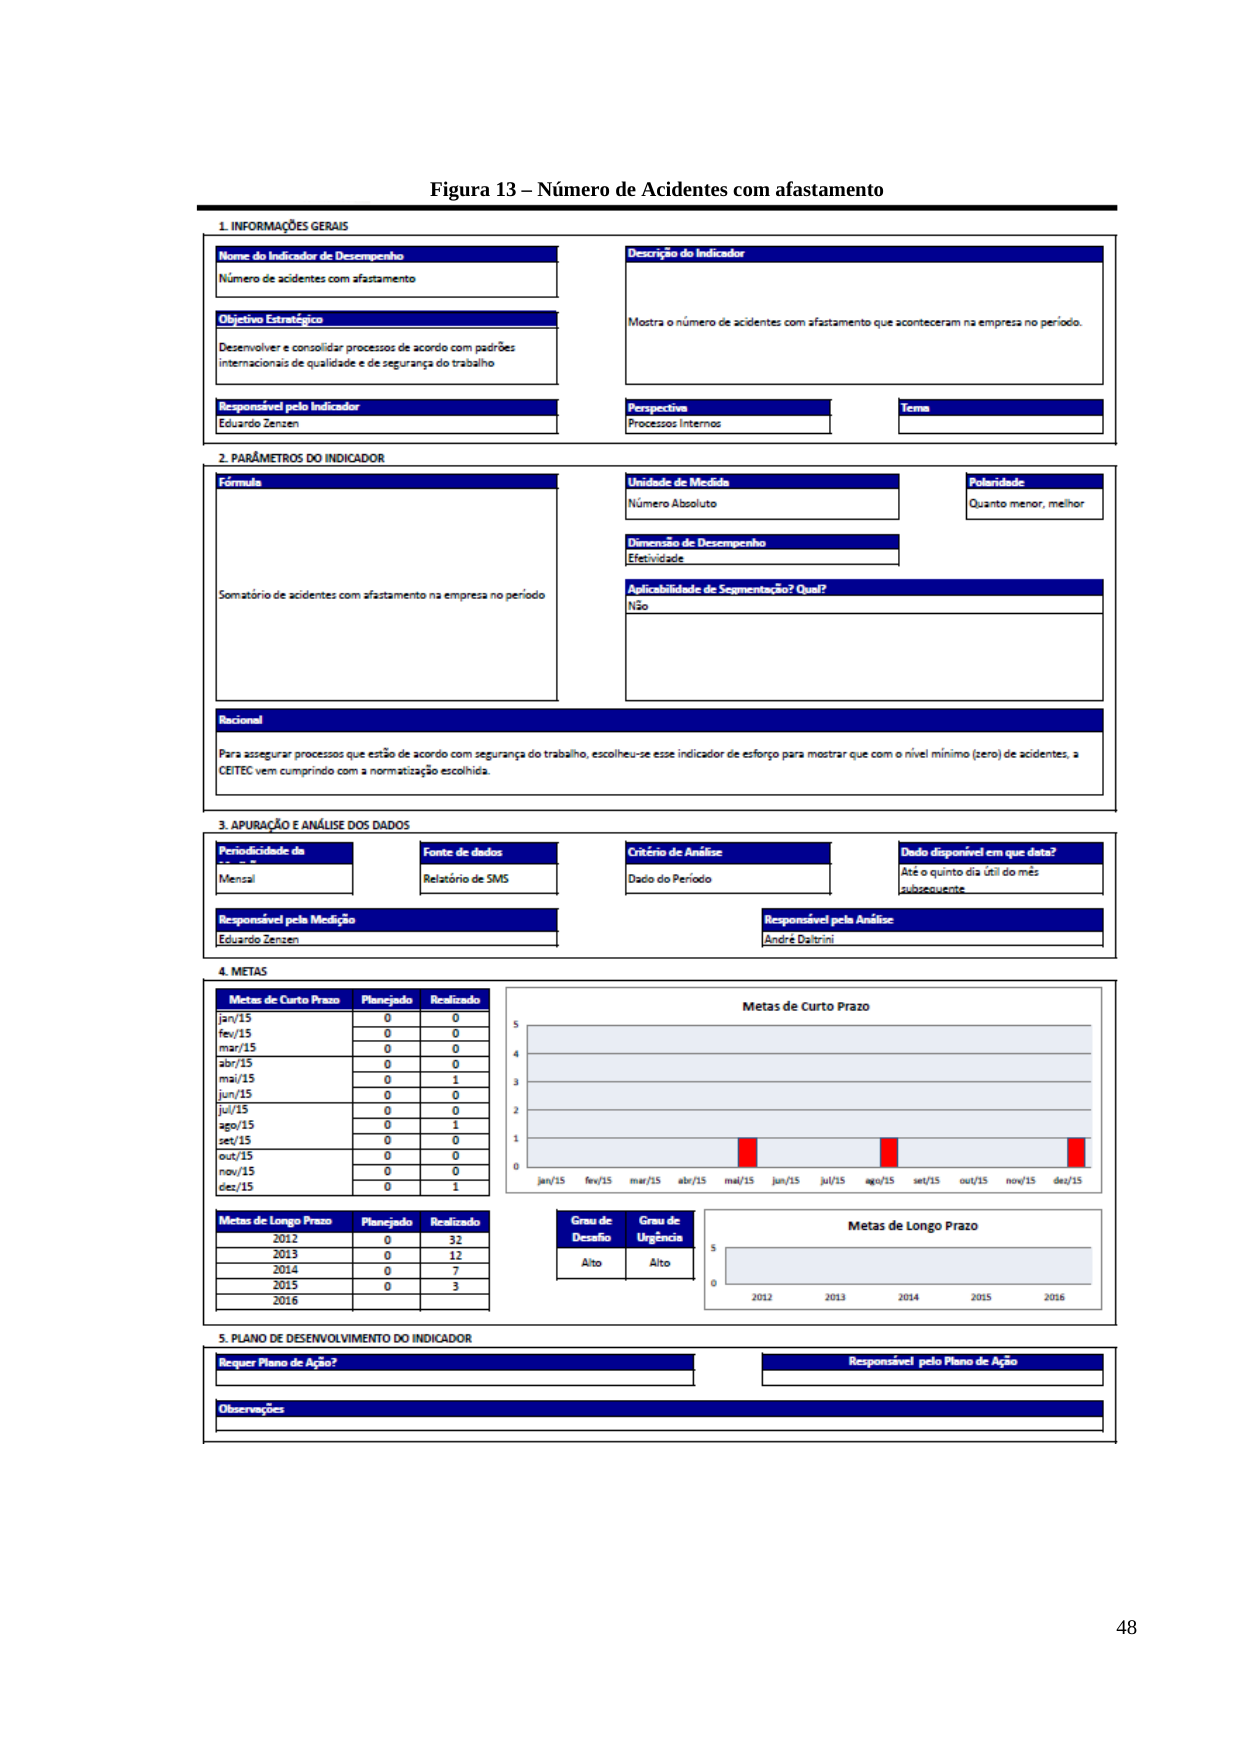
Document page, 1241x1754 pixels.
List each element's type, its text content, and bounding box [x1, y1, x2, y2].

text Figura 13 – Número de Acidentes com afastamento [177, 177, 1137, 201]
